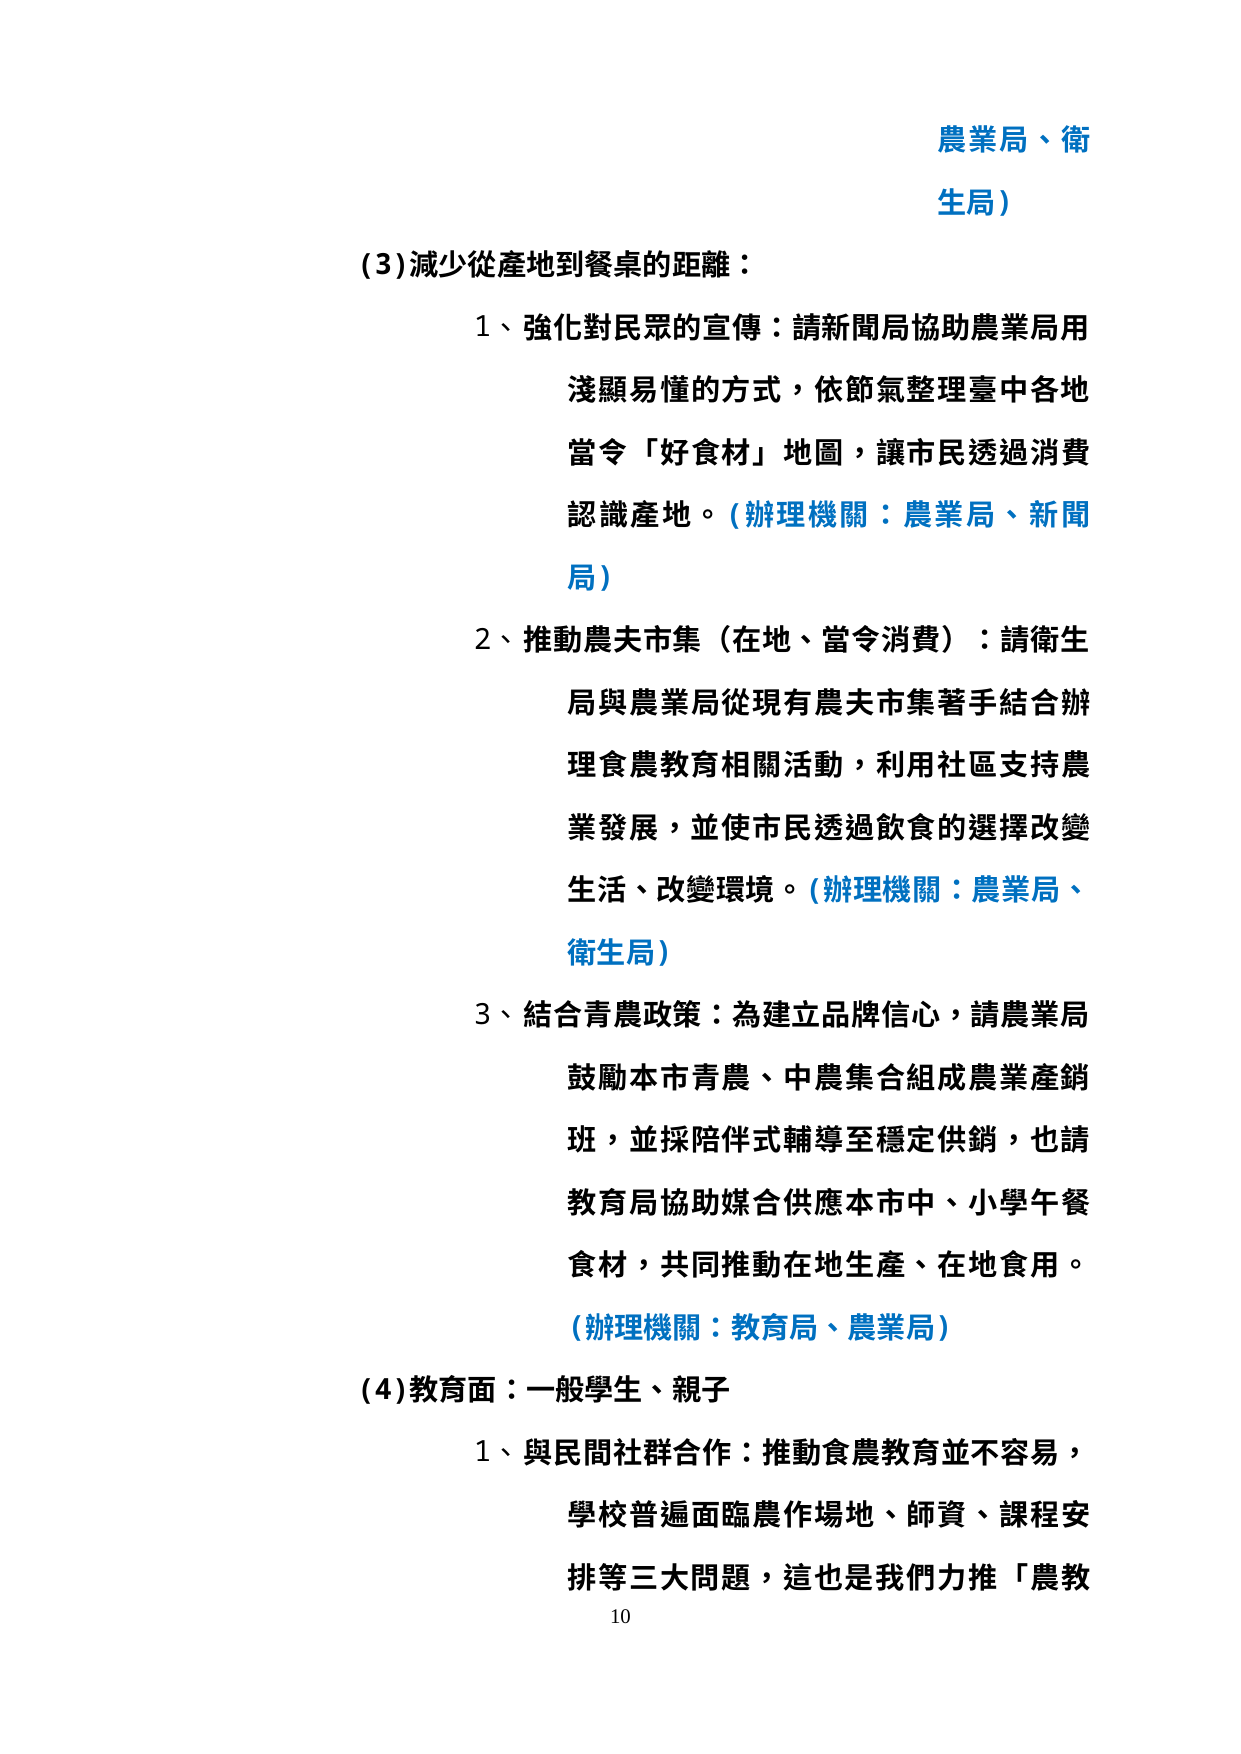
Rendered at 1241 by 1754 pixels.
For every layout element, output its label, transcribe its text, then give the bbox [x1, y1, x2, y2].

list 推動農夫市集（在地、當令消費）：請衛生局與農業局從現有農夫市集著手結合辦理食農教育相關活動，利用社區支持農業發展，並使市民透過飲食的選擇改變生活、改變環境。(辦理機關：農業局、衛生局) [474, 596, 1090, 971]
list 結合青農政策：為建立品牌信心，請農業局鼓勵本市青農、中農集合組成農業產銷班，並採陪伴式輔導至穩定供銷，也請教育局協助媒合供應本市中、小學午餐食材，共同推動在地生產、在地食用。(辦理機關：教育局、農業局) [474, 971, 1090, 1346]
list 減少從產地到餐桌的距離： [357, 221, 1090, 284]
list 教育面：一般學生、親子 [357, 1346, 1090, 1409]
list 強化對民眾的宣傳：請新聞局協助農業局用淺顯易懂的方式，依節氣整理臺中各地當令「好食材」地圖，讓市民透過消費認識產地。(辦理機關：農業局、新聞局) [474, 284, 1090, 596]
list 外食族群的安心選擇－（產銷履歷）溯源餐廳：請農業局及衛生局結合既有業務或活動鼓勵本市餐飲業者加入追蹤、追溯行列，達成農場到餐桌全程可追溯的目的，或導入既有的「樂活臺中食安APP」以擴大效益。另外，這部分中央（農委會）有提供獎勵金，可透過輔導業者申請藉機吸引或者擬定本市專屬獎勵方案。而各大商場百貨、公司行號等大型供餐據點可列為優先推動對象，此請經發局協助介接。(辦理機關：經濟發展局、農業局、衛生局) [843, 96, 1090, 221]
list 與民間社群合作：推動食農教育並不容易，學校普遍面臨農作場地、師資、課程安排等三大問題，這也是我們力推「農教 [474, 1409, 1090, 1596]
